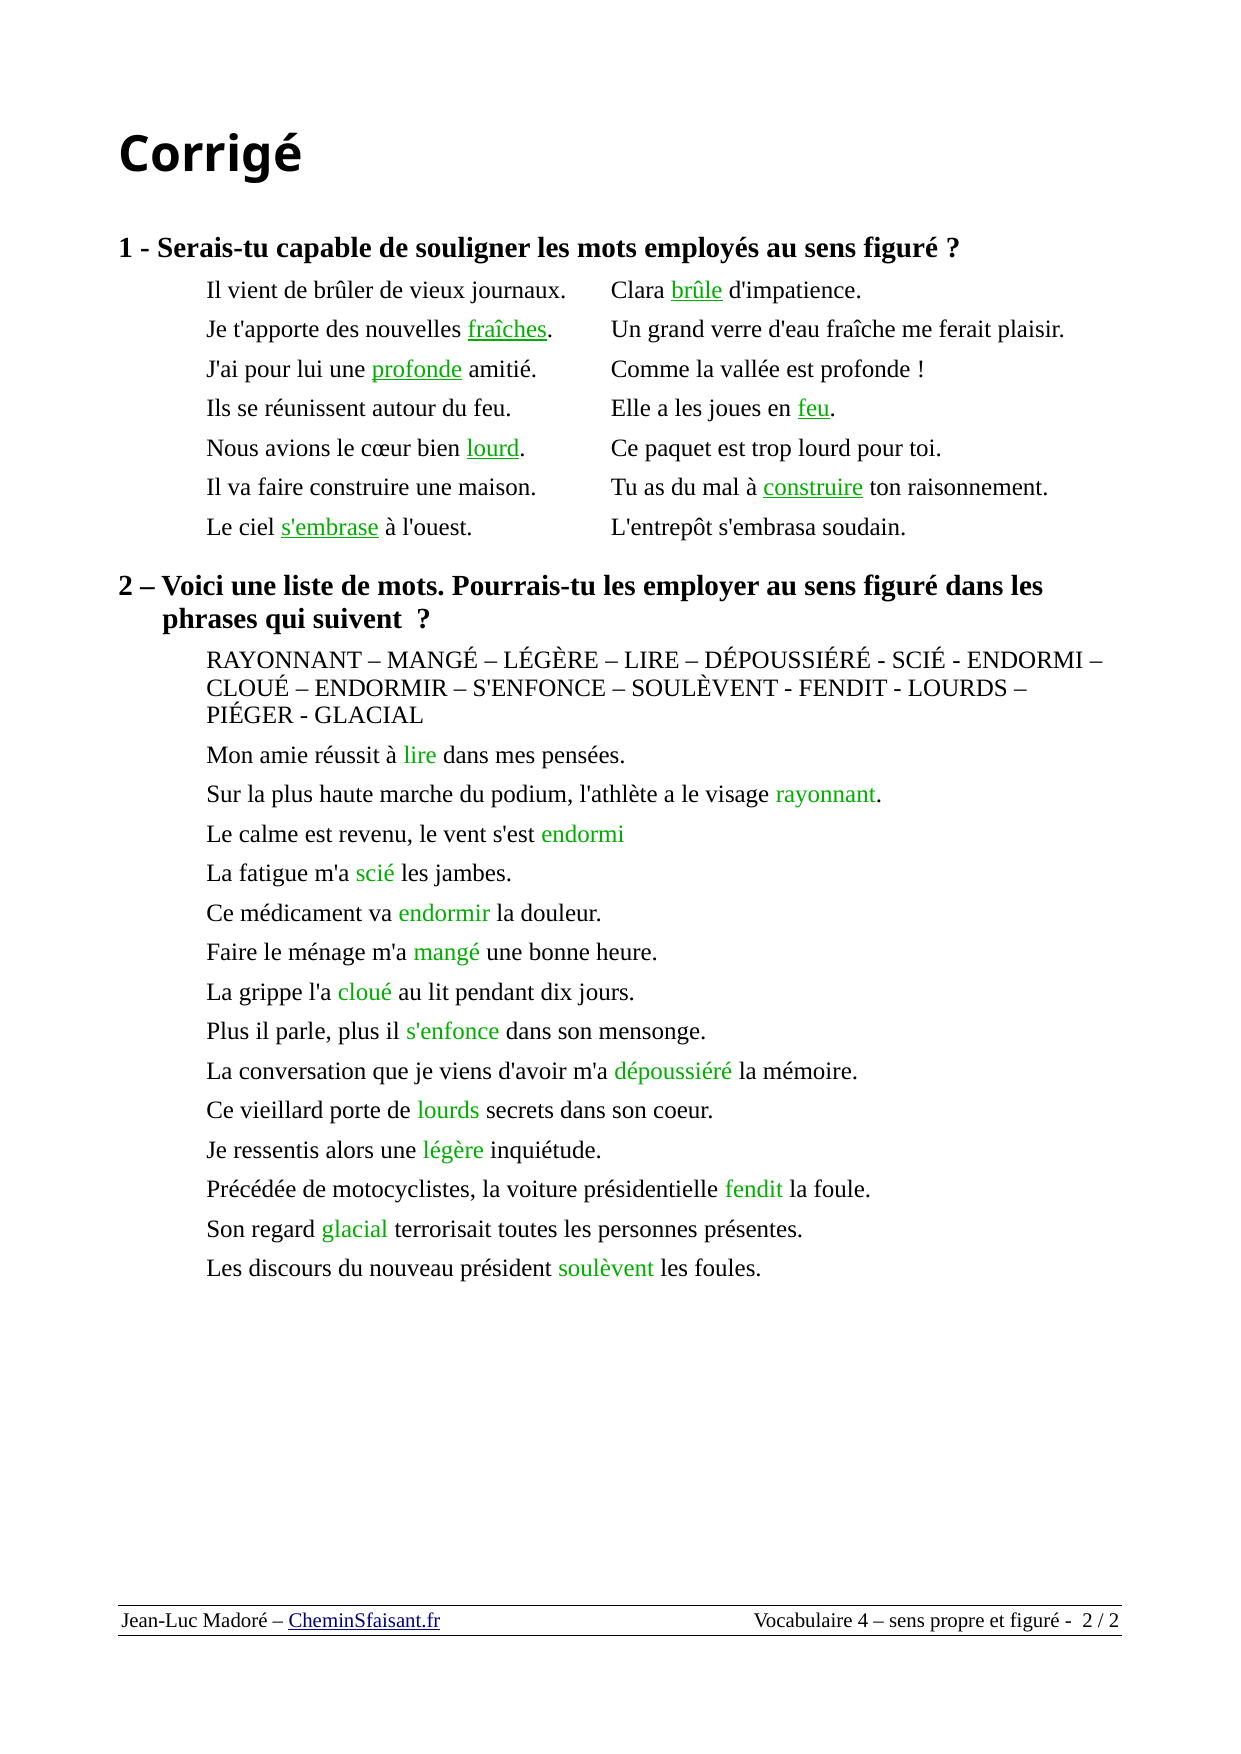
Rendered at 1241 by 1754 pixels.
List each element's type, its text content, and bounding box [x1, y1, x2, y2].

text Mon amie réussit à lire dans mes pensées. [206, 741, 1117, 769]
text La conversation que je viens d'avoir m'a dépoussiéré la mémoire. [206, 1057, 1117, 1084]
text Ce médicament va endormir la douleur. [206, 899, 1117, 927]
text Corrigé [118, 118, 1119, 186]
text Son regard glacial terrorisait toutes les personnes présentes. [206, 1215, 1117, 1242]
text Le ciel s'embrase à l'ouest. L'entrepôt s'embrasa soudain. [206, 513, 1117, 540]
text Il va faire construire une maison. Tu as du mal à construire ton raisonnement. [206, 473, 1117, 501]
text 1 - Serais-tu capable de souligner les mots employés au sens figuré ? [118, 232, 1122, 264]
text Précédée de motocyclistes, la voiture présidentielle fendit la foule. [206, 1175, 1117, 1203]
text Je t'apporte des nouvelles fraîches. Un grand verre d'eau fraîche me ferait plaisir. [206, 315, 1117, 343]
text La grippe l'a cloué au lit pendant dix jours. [206, 978, 1117, 1006]
text Nous avions le cœur bien lourd. Ce paquet est trop lourd pour toi. [206, 434, 1117, 461]
text Ce vieillard porte de lourds secrets dans son coeur. [206, 1096, 1117, 1124]
text Le calme est revenu, le vent s'est endormi [206, 820, 1117, 848]
text Sur la plus haute marche du podium, l'athlète a le visage rayonnant. [206, 781, 1117, 808]
text Les discours du nouveau président soulèvent les foules. [206, 1254, 1117, 1282]
text Faire le ménage m'a mangé une bonne heure. [206, 938, 1117, 966]
text Ils se réunissent autour du feu. Elle a les joues en feu. [206, 394, 1117, 422]
text 2 – Voici une liste de mots. Pourrais-tu les employer au sens figuré dans les phrases qui suivent ? [118, 570, 1122, 634]
text Plus il parle, plus il s'enfonce dans son mensonge. [206, 1017, 1117, 1045]
text RAYONNANT – MANGÉ – LÉGÈRE – LIRE – DÉPOUSSIÉRÉ - SCIÉ - ENDORMI – CLOUÉ – ENDORMIR – S'ENFONCE – SOULÈVENT - FENDIT - LOURDS – PIÉGER - GLACIAL [206, 646, 1117, 729]
text La fatigue m'a scié les jambes. [206, 859, 1117, 887]
text Il vient de brûler de vieux journaux. Clara brûle d'impatience. [206, 276, 1117, 303]
text Je ressentis alors une légère inquiétude. [206, 1136, 1117, 1163]
text J'ai pour lui une profonde amitié. Comme la vallée est profonde ! [206, 355, 1117, 382]
